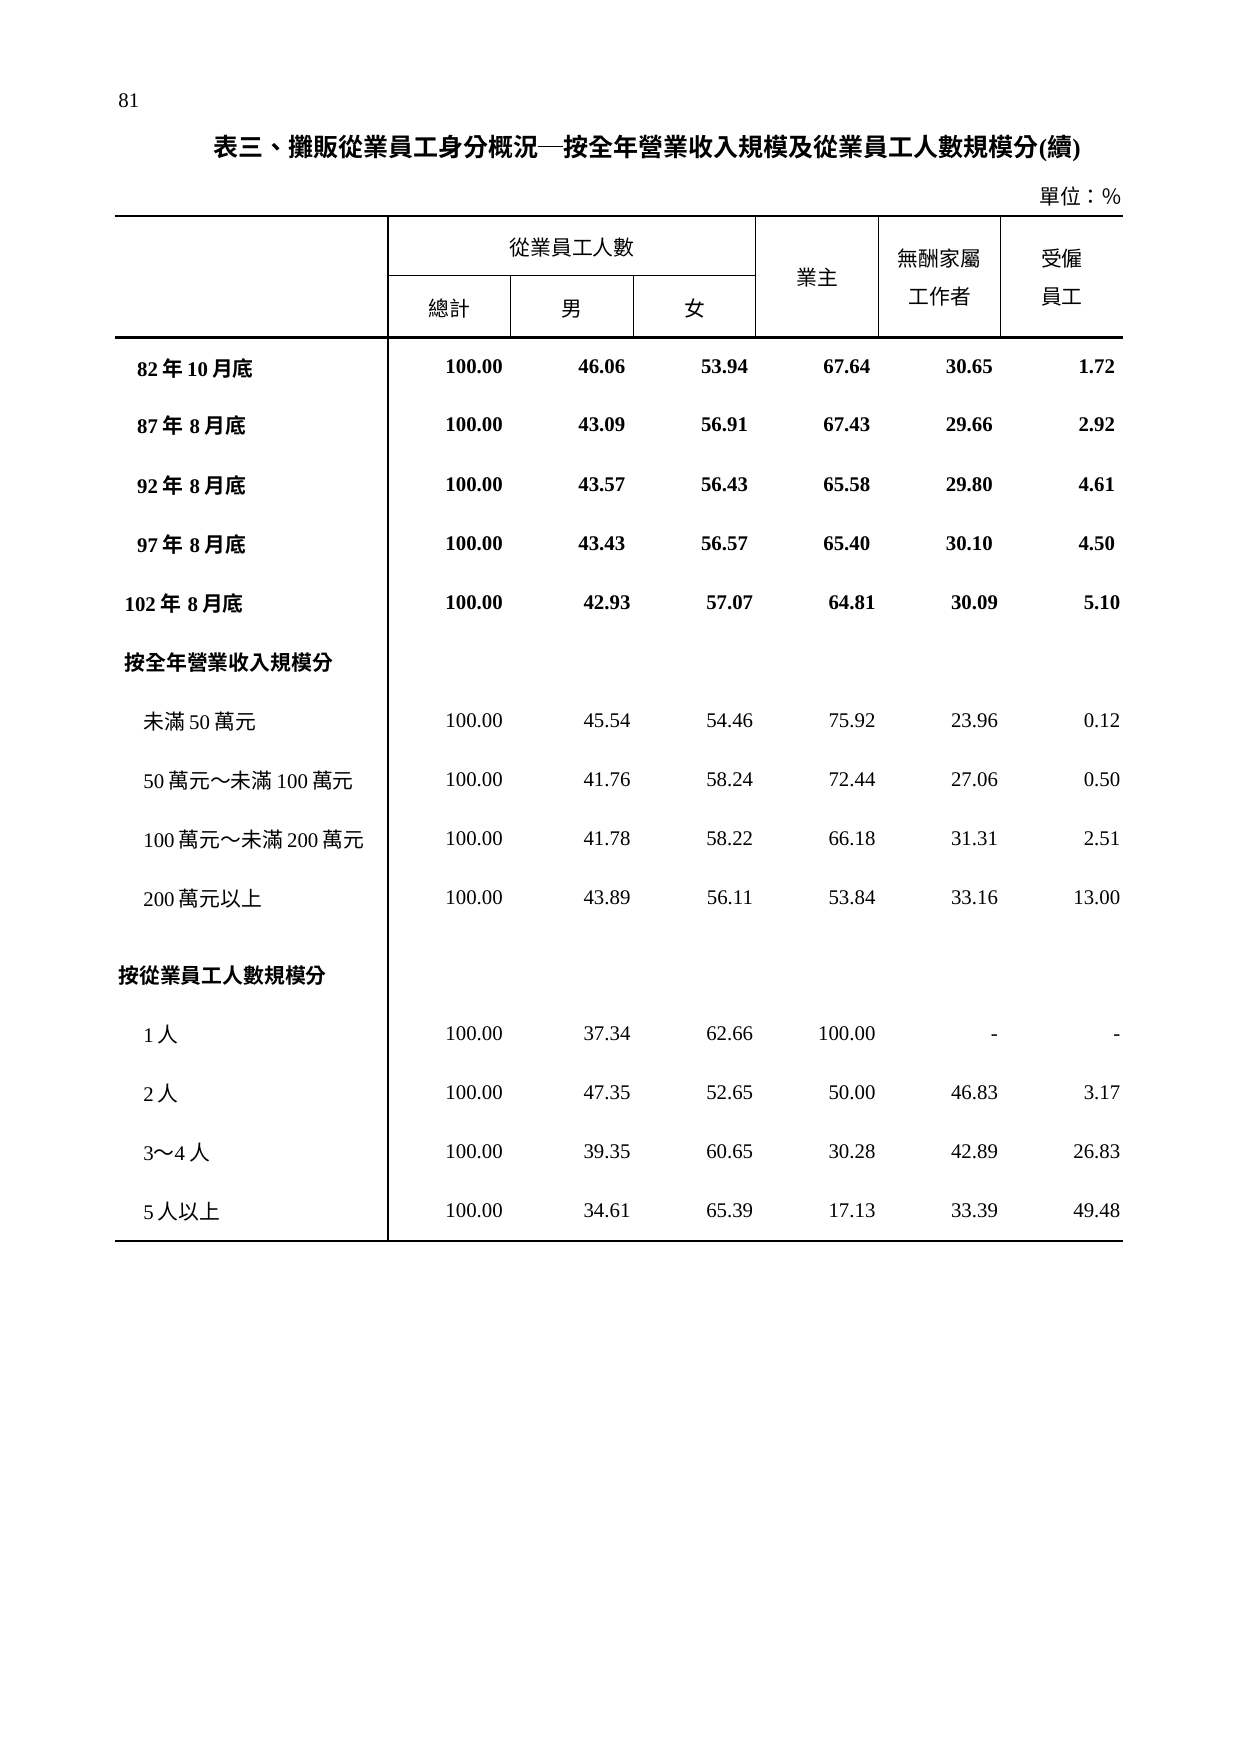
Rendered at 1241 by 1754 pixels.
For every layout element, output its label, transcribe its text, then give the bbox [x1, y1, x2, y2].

table_cell 46.83 [878, 1063, 1000, 1122]
table_cell 100.00 [389, 1063, 510, 1122]
table_cell 97年 8月底 [115, 514, 387, 573]
table_cell [389, 945, 510, 1004]
table_cell 3.17 [1000, 1063, 1123, 1122]
table_cell [878, 632, 1000, 691]
table_cell 5人以上 [115, 1181, 387, 1240]
table_cell 1人 [115, 1004, 387, 1063]
text 表三、攤販從業員工身分概況─按全年營業收入規模及從業員工人數規模分(續) [118, 127, 1176, 164]
table_cell 100.00 [389, 339, 510, 395]
table_cell 100.00 [389, 455, 510, 513]
text 單位：％ [118, 177, 1122, 214]
table_cell 52.65 [633, 1063, 756, 1122]
table_cell [389, 632, 510, 691]
table_cell 未滿50萬元 [115, 691, 387, 750]
table_cell 65.58 [756, 455, 878, 513]
table_cell 58.24 [633, 750, 756, 809]
table_cell 5.10 [1000, 573, 1123, 632]
table_cell 64.81 [756, 573, 878, 632]
table_cell [510, 945, 633, 1004]
table_header 無酬家屬 工作者 [879, 217, 1000, 336]
table_cell 45.54 [510, 691, 633, 750]
table_cell 33.39 [878, 1181, 1000, 1240]
table_cell 100.00 [389, 691, 510, 750]
table_cell 30.10 [878, 514, 1000, 573]
table_cell 2人 [115, 1063, 387, 1122]
table_cell 100.00 [389, 1004, 510, 1063]
table_cell 100.00 [389, 809, 510, 868]
table_cell 女 [634, 276, 755, 336]
table_cell 53.94 [633, 339, 756, 395]
table_cell 100.00 [756, 1004, 878, 1063]
table_cell 75.92 [756, 691, 878, 750]
table_cell 26.83 [1000, 1122, 1123, 1181]
table_cell 100.00 [389, 1181, 510, 1240]
table_cell 102年 8月底 [115, 573, 387, 632]
table_cell [633, 632, 756, 691]
table_cell [756, 927, 878, 945]
table_cell 43.89 [510, 868, 633, 927]
table_cell 58.22 [633, 809, 756, 868]
table_cell 87年 8月底 [115, 395, 387, 454]
table_cell [633, 945, 756, 1004]
table_cell - [878, 1004, 1000, 1063]
table_cell [1000, 927, 1123, 945]
table_cell 66.18 [756, 809, 878, 868]
table_cell 30.28 [756, 1122, 878, 1181]
table_cell 按全年營業收入規模分 [115, 632, 387, 691]
table_cell 41.78 [510, 809, 633, 868]
table_cell 46.06 [510, 339, 633, 395]
table_cell 按從業員工人數規模分 [115, 945, 387, 1004]
table_cell 29.66 [878, 395, 1000, 454]
table_cell [756, 945, 878, 1004]
table_cell [633, 927, 756, 945]
table_cell 65.40 [756, 514, 878, 573]
table_cell 50.00 [756, 1063, 878, 1122]
table_cell 27.06 [878, 750, 1000, 809]
table_cell 41.76 [510, 750, 633, 809]
table_cell 100萬元～未滿200萬元 [115, 809, 387, 868]
table_cell 100.00 [389, 514, 510, 573]
table_cell 1.72 [1000, 339, 1123, 395]
table_cell 0.50 [1000, 750, 1123, 809]
table_cell 43.09 [510, 395, 633, 454]
table_cell [510, 927, 633, 945]
table_cell 56.91 [633, 395, 756, 454]
table_cell [1000, 632, 1123, 691]
table_cell 67.43 [756, 395, 878, 454]
table_cell 56.43 [633, 455, 756, 513]
table_cell 2.92 [1000, 395, 1123, 454]
table_cell 43.43 [510, 514, 633, 573]
table_cell 56.57 [633, 514, 756, 573]
table_cell 2.51 [1000, 809, 1123, 868]
table_cell 47.35 [510, 1063, 633, 1122]
table_cell [1000, 945, 1123, 1004]
table_cell 31.31 [878, 809, 1000, 868]
table_cell 42.93 [510, 573, 633, 632]
table_cell 3～4人 [115, 1122, 387, 1181]
table_cell 62.66 [633, 1004, 756, 1063]
table_cell [878, 945, 1000, 1004]
table_header 從業員工人數 [389, 217, 755, 275]
table_cell 4.61 [1000, 455, 1123, 513]
table_cell [115, 927, 387, 945]
table_cell 13.00 [1000, 868, 1123, 927]
table_cell 53.84 [756, 868, 878, 927]
table_cell 29.80 [878, 455, 1000, 513]
table_cell 100.00 [389, 573, 510, 632]
table_cell 37.34 [510, 1004, 633, 1063]
table_cell [510, 632, 633, 691]
table_cell 82年10月底 [115, 339, 387, 395]
table_cell 42.89 [878, 1122, 1000, 1181]
table_cell 72.44 [756, 750, 878, 809]
table_cell 57.07 [633, 573, 756, 632]
table_cell 56.11 [633, 868, 756, 927]
table_cell 67.64 [756, 339, 878, 395]
table_cell 30.09 [878, 573, 1000, 632]
table_cell 60.65 [633, 1122, 756, 1181]
table_cell [389, 927, 510, 945]
table_cell 50萬元～未滿100萬元 [115, 750, 387, 809]
table_cell 總計 [389, 276, 510, 336]
table_cell 4.50 [1000, 514, 1123, 573]
table_cell 65.39 [633, 1181, 756, 1240]
table_cell 100.00 [389, 1122, 510, 1181]
table_cell 30.65 [878, 339, 1000, 395]
table_cell 49.48 [1000, 1181, 1123, 1240]
table_cell 23.96 [878, 691, 1000, 750]
table_cell 92年 8月底 [115, 455, 387, 513]
table_cell 39.35 [510, 1122, 633, 1181]
table_header 受僱 員工 [1001, 217, 1123, 336]
table_header 業主 [756, 217, 878, 336]
table_cell 33.16 [878, 868, 1000, 927]
table_cell [878, 927, 1000, 945]
table_cell [756, 632, 878, 691]
table_header [115, 217, 387, 336]
table_cell 男 [511, 276, 633, 336]
table_cell 34.61 [510, 1181, 633, 1240]
table_cell 43.57 [510, 455, 633, 513]
table_cell 100.00 [389, 868, 510, 927]
table_cell 100.00 [389, 395, 510, 454]
table_cell 200萬元以上 [115, 868, 387, 927]
table_cell 100.00 [389, 750, 510, 809]
table_cell 0.12 [1000, 691, 1123, 750]
table_cell 54.46 [633, 691, 756, 750]
table_cell - [1000, 1004, 1123, 1063]
table_cell 17.13 [756, 1181, 878, 1240]
